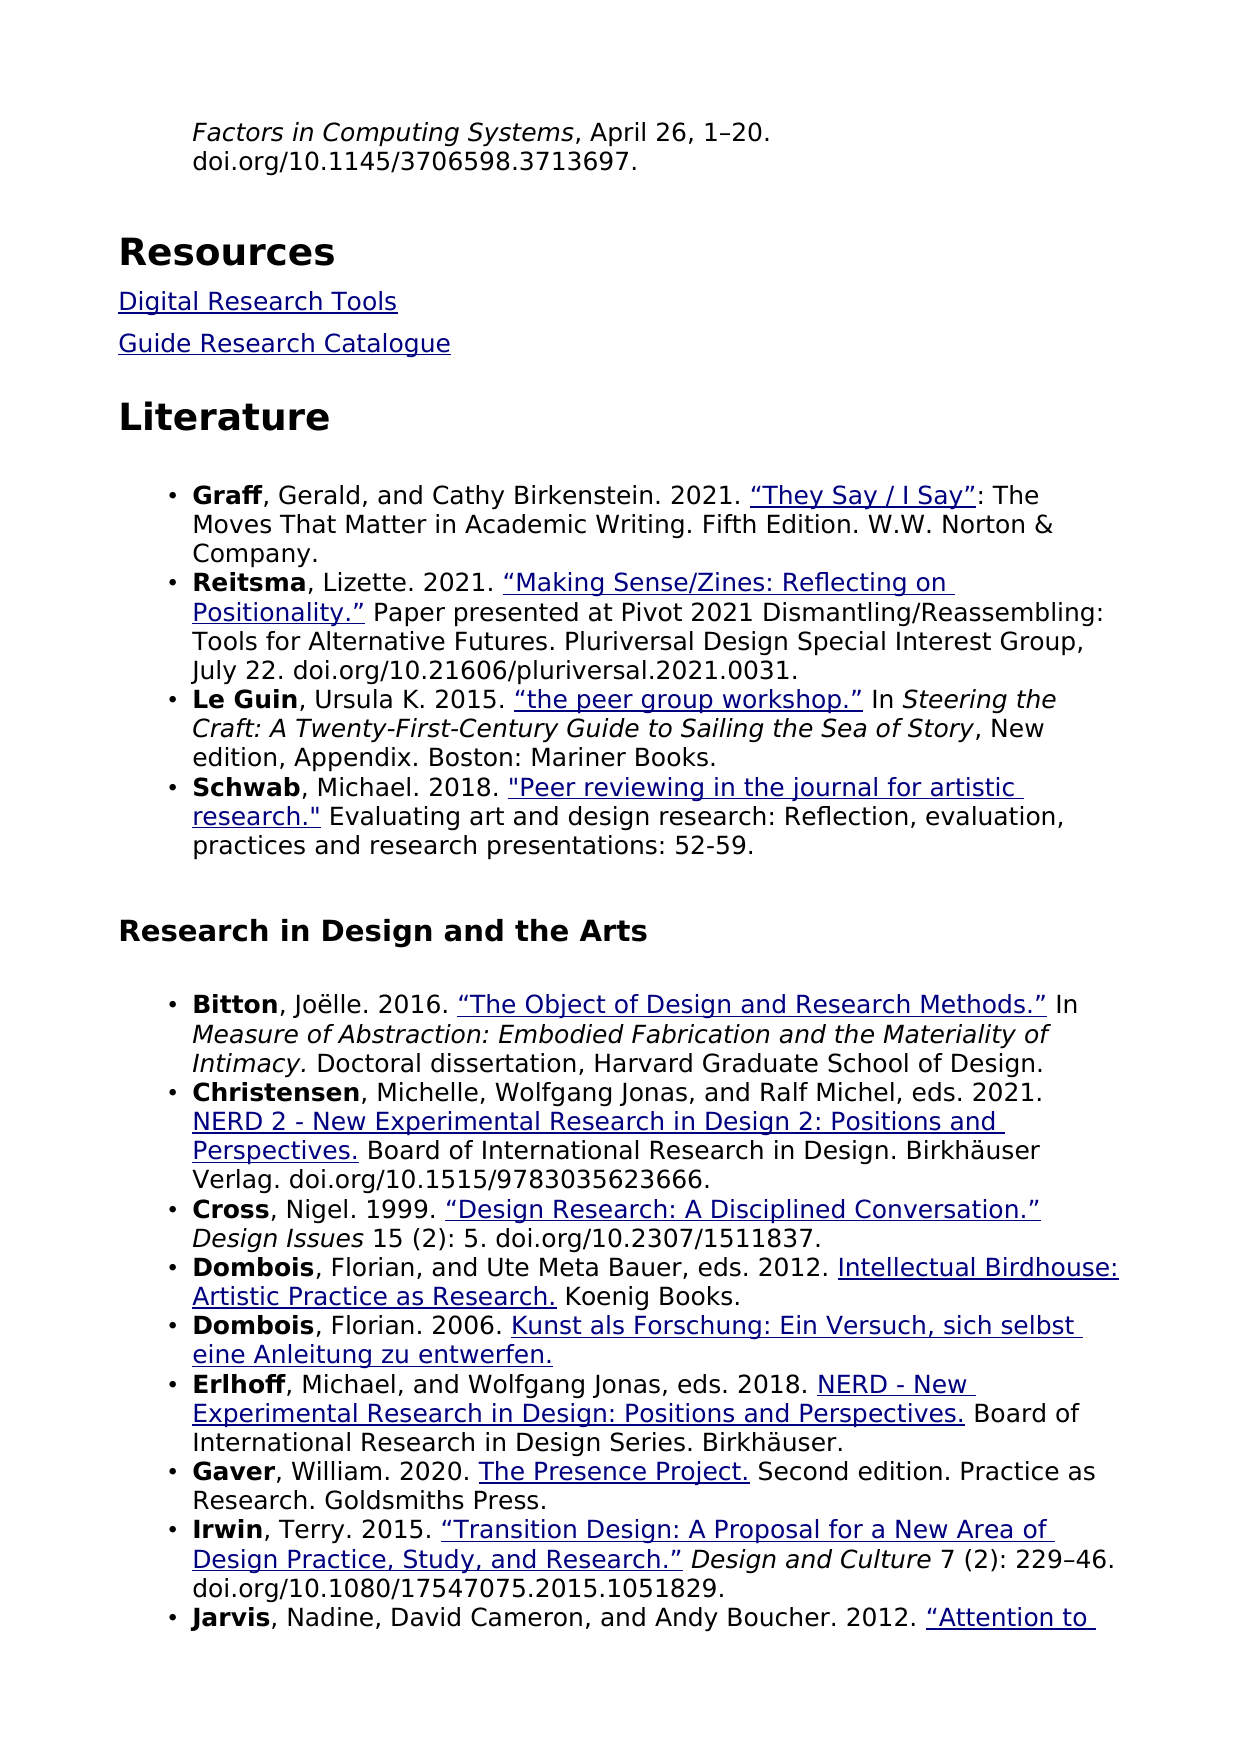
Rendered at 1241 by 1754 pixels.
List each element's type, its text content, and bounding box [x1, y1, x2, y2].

subtitle Research in Design and the Arts [118, 915, 1122, 949]
subtitle Literature [118, 395, 1122, 439]
subtitle Resources [118, 231, 1122, 274]
list Irwin, Terry. 2015. “Transition Design: A Proposal for a New Area of Design Practice, Study, and Research.” Design and Culture 7 (2): 229–46. doi.org/10.1080/17547075.2015.1051829. [177, 1516, 1122, 1603]
list Le Guin, Ursula K. 2015. “the peer group workshop.” In Steering the Craft: A Twenty-First-Century Guide to Sailing the Sea of Story, New edition, Appendix. Boston: Mariner Books. [177, 685, 1122, 773]
list Dombois, Florian, and Ute Meta Bauer, eds. 2012. Intellectual Birdhouse: Artistic Practice as Research. Koenig Books. [177, 1253, 1122, 1311]
text Guide Research Catalogue [118, 329, 1122, 358]
list Cross, Nigel. 1999. “Design Research: A Disciplined Conversation.” Design Issues 15 (2): 5. doi.org/10.2307/1511837. [177, 1195, 1122, 1253]
list Graff, Gerald, and Cathy Birkenstein. 2021. “They Say / I Say”: The Moves That Matter in Academic Writing. Fifth Edition. W.W. Norton & Company. [177, 481, 1122, 568]
list Schwab, Michael. 2018. "Peer reviewing in the journal for artistic research." Evaluating art and design research: Reflection, evaluation, practices and research presentations: 52-59. [177, 773, 1122, 860]
list Christensen, Michelle, Wolfgang Jonas, and Ralf Michel, eds. 2021. NERD 2 - New Experimental Research in Design 2: Positions and Perspectives. Board of International Research in Design. Birkhäuser Verlag. doi.org/10.1515/9783035623666. [177, 1078, 1122, 1195]
list Gaver, William. 2020. The Presence Project. Second edition. Practice as Research. Goldsmiths Press. [177, 1457, 1122, 1516]
text Digital Research Tools [118, 287, 1122, 316]
list Jarvis, Nadine, David Cameron, and Andy Boucher. 2012. “Attention to [177, 1603, 1122, 1632]
list Dombois, Florian. 2006. Kunst als Forschung: Ein Versuch, sich selbst eine Anleitung zu entwerfen. [177, 1311, 1122, 1370]
list Bitton, Joëlle. 2016. “The Object of Design and Research Methods.” In Measure of Abstraction: Embodied Fabrication and the Materiality of Intimacy. Doctoral dissertation, Harvard Graduate School of Design. [177, 991, 1122, 1078]
list Reitsma, Lizette. 2021. “Making Sense/Zines: Reflecting on Positionality.” Paper presented at Pivot 2021 Dismantling/Reassembling: Tools for Alternative Futures. Pluriversal Design Special Interest Group, July 22. doi.org/10.21606/pluriversal.2021.0031. [177, 568, 1122, 685]
list Factors in Computing Systems, April 26, 1–20. doi.org/10.1145/3706598.3713697. [177, 118, 1122, 176]
list Erlhoff, Michael, and Wolfgang Jonas, eds. 2018. NERD - New Experimental Research in Design: Positions and Perspectives. Board of International Research in Design Series. Birkhäuser. [177, 1370, 1122, 1457]
